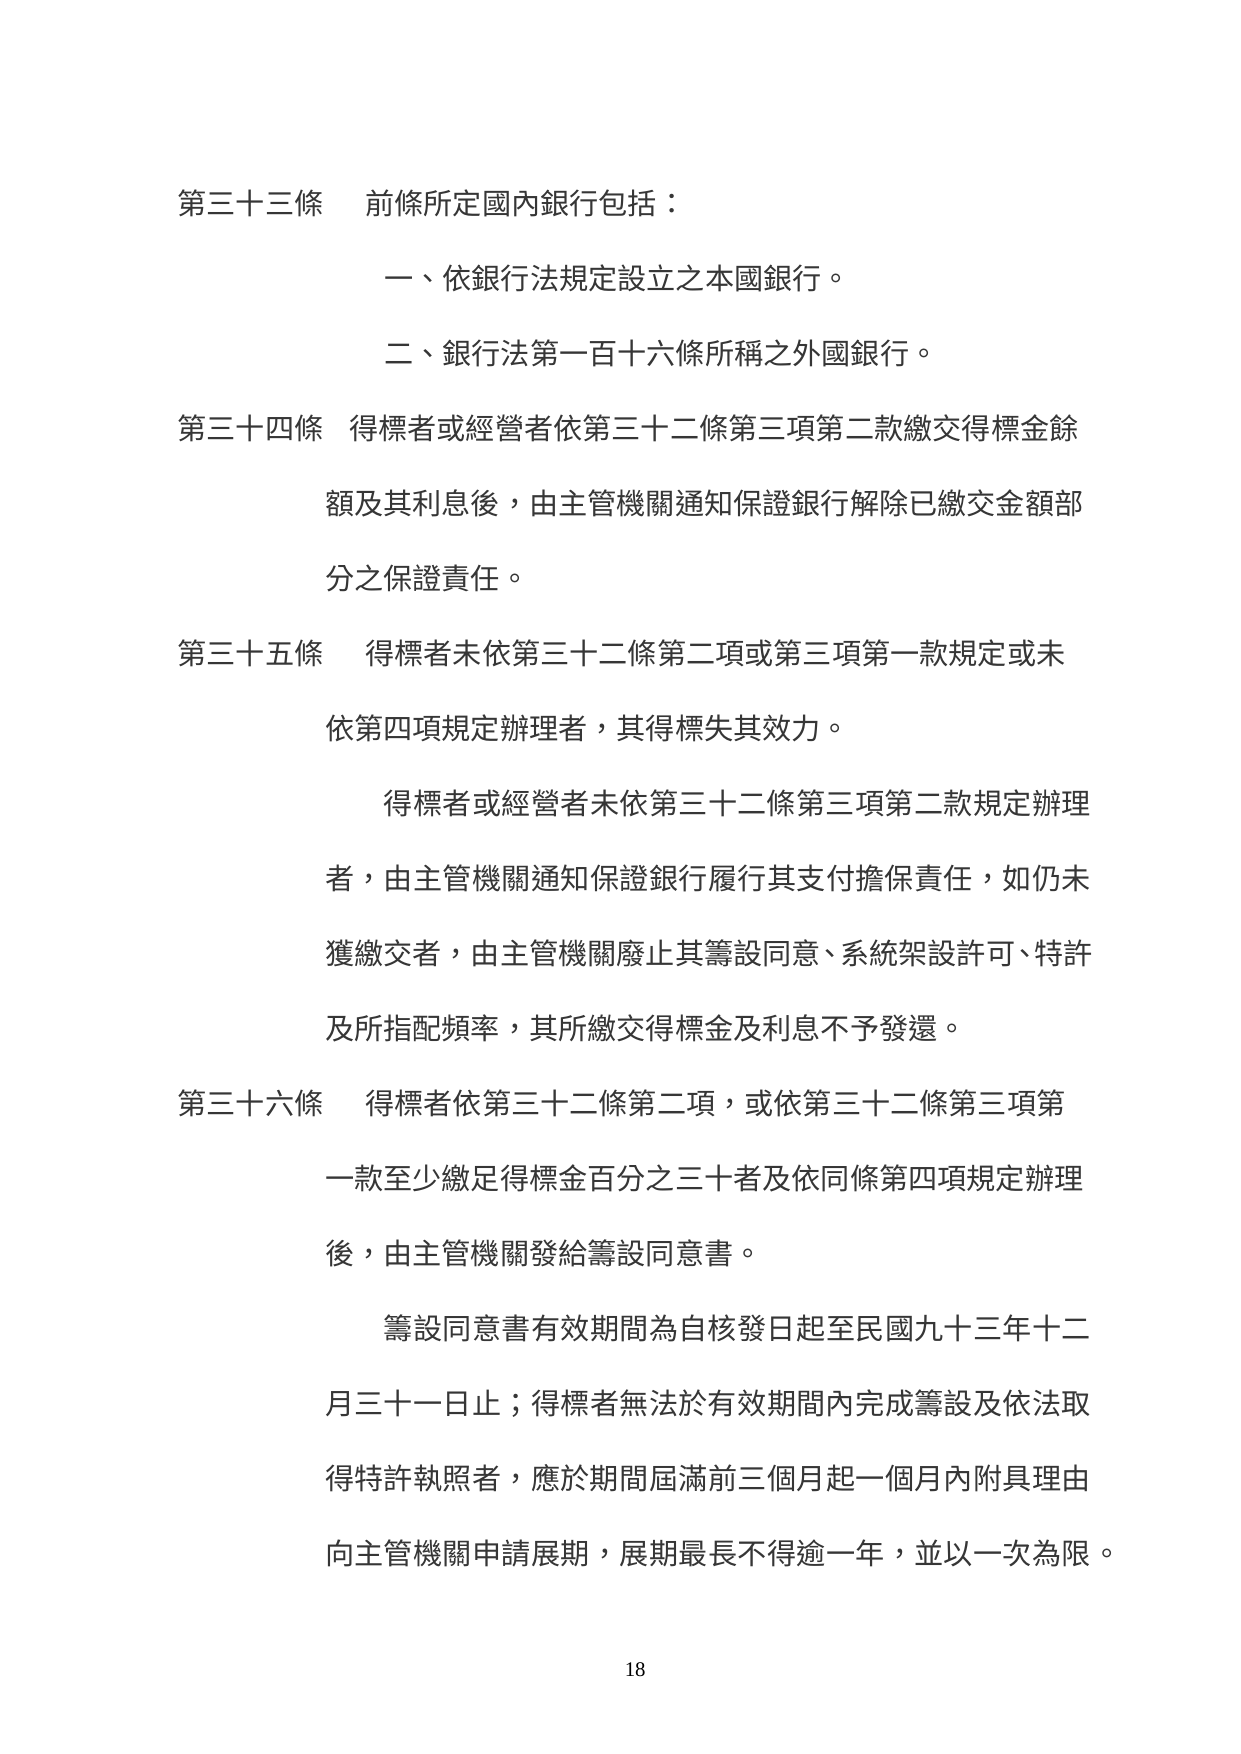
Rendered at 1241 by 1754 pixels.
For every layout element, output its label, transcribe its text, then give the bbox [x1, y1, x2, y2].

text 二、銀行法第一百十六條所稱之外國銀行。 [384, 314, 1092, 389]
text 第三十三條 前條所定國內銀行包括： [177, 164, 1092, 239]
text 第三十四條 得標者或經營者依第三十二條第三項第二款繳交得標金餘額及其利息後，由主管機關通知保證銀行解除已繳交金額部分之保證責任。 [177, 389, 1092, 614]
text 第三十五條 得標者未依第三十二條第二項或第三項第一款規定或未依第四項規定辦理者，其得標失其效力。 [177, 614, 1092, 764]
text 第三十六條 得標者依第三十二條第二項，或依第三十二條第三項第一款至少繳足得標金百分之三十者及依同條第四項規定辦理後，由主管機關發給籌設同意書。 [177, 1064, 1092, 1289]
text 一、依銀行法規定設立之本國銀行。 [384, 239, 1092, 314]
text 籌設同意書有效期間為自核發日起至民國九十三年十二月三十一日止；得標者無法於有效期間內完成籌設及依法取得特許執照者，應於期間屆滿前三個月起一個月內附具理由向主管機關申請展期，展期最長不得逾一年，並以一次為限。逾期主管機關廢止其籌設同意、系統架設許可及所指配頻率，其已繳交得標金及利息不予發還。 [325, 1289, 1092, 1589]
text 得標者或經營者未依第三十二條第三項第二款規定辦理者，由主管機關通知保證銀行履行其支付擔保責任，如仍未獲繳交者，由主管機關廢止其籌設同意、系統架設許可、特許及所指配頻率，其所繳交得標金及利息不予發還。 [325, 764, 1092, 1064]
